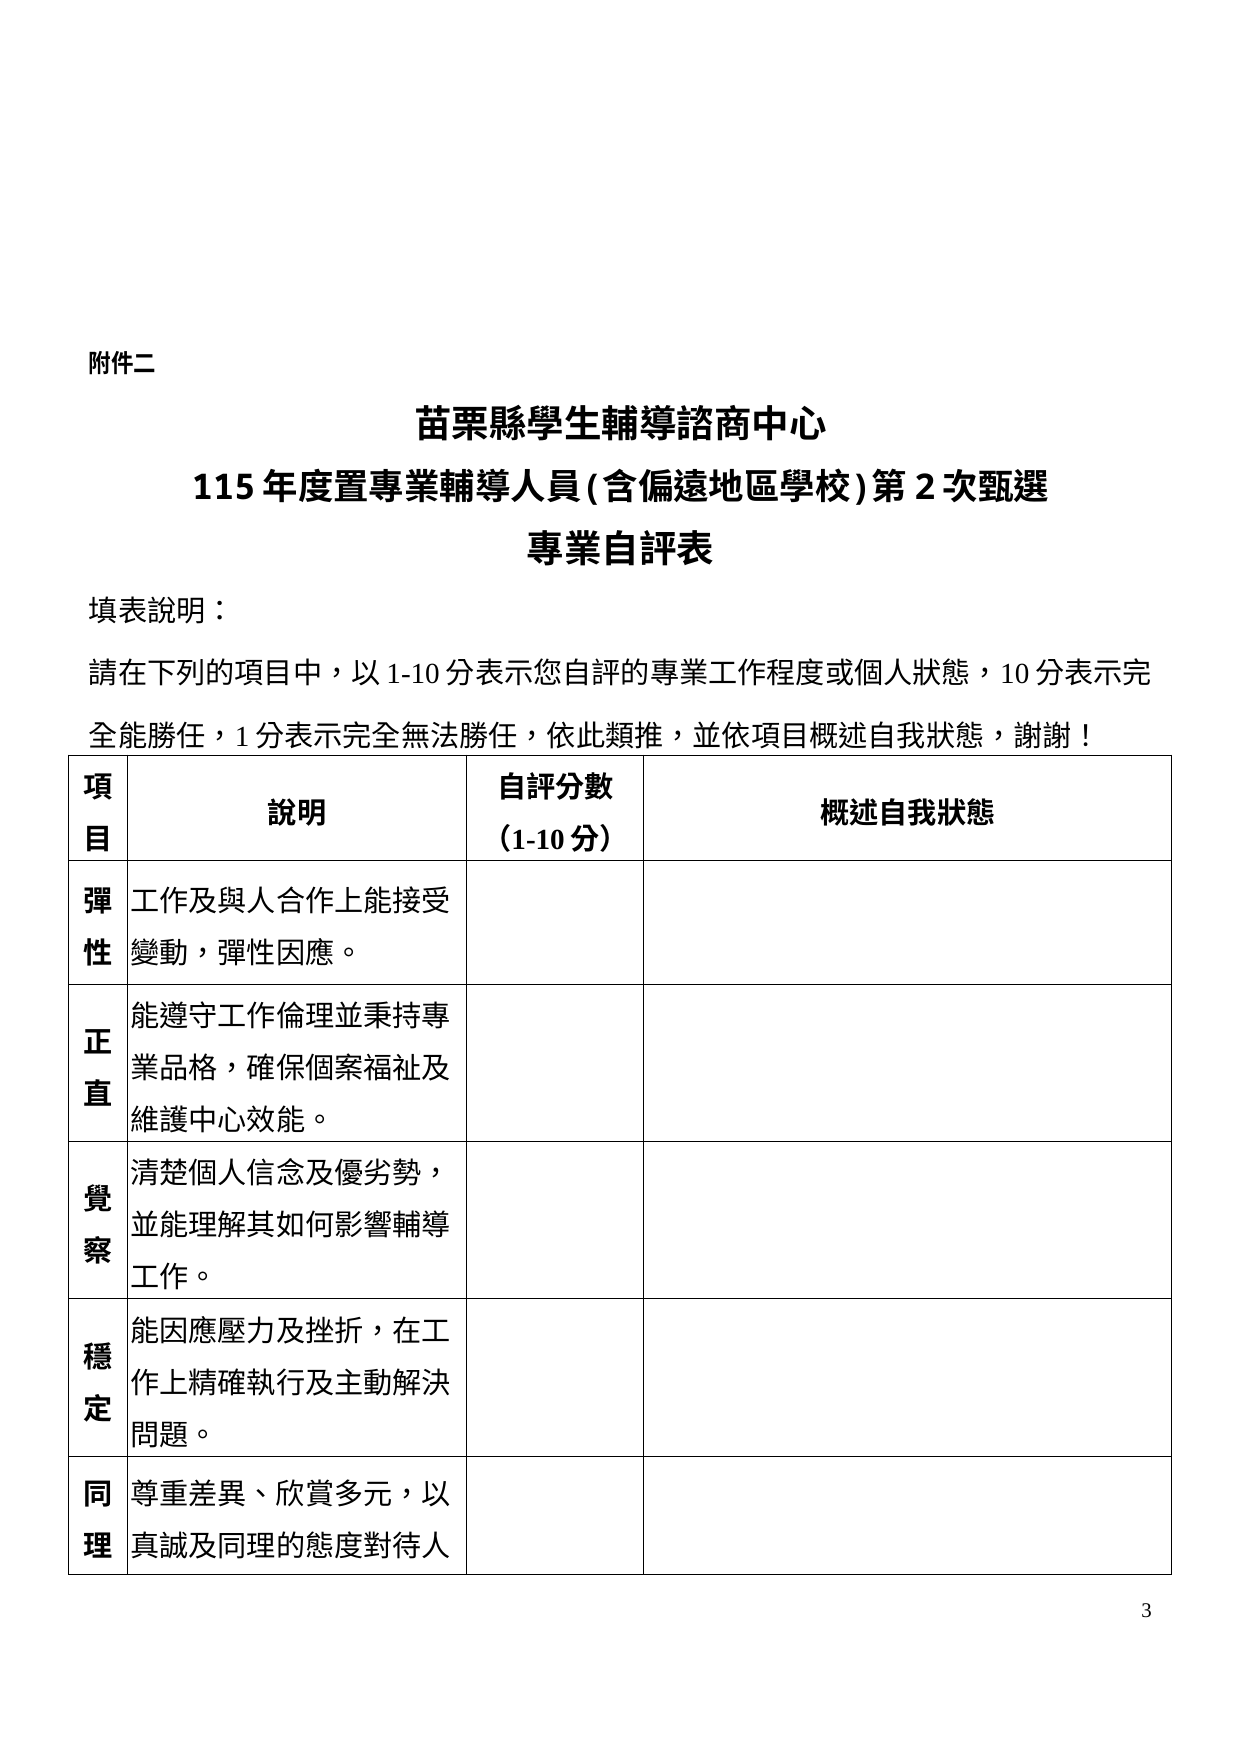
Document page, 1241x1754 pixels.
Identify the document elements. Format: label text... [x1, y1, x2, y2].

table_cell 能遵守工作倫理並秉持專業品格，確保個案福祉及維護中心效能。 [128, 985, 466, 1141]
table_cell 同理 [69, 1457, 127, 1574]
table_cell 彈性 [69, 861, 127, 984]
table_cell 清楚個人信念及優劣勢，並能理解其如何影響輔導工作。 [128, 1142, 466, 1298]
table_header 概述自我狀態 [644, 756, 1171, 860]
table_header 說明 [128, 756, 466, 860]
table_header 項目 [69, 756, 127, 860]
table_cell [644, 1299, 1171, 1456]
text 附件二 [89, 343, 1152, 379]
table_cell [467, 1299, 643, 1456]
table_cell [644, 1457, 1171, 1574]
table_cell 覺察 [69, 1142, 127, 1298]
text 填表說明： [89, 567, 1152, 629]
text 請在下列的項目中，以1-10分表示您自評的專業工作程度或個人狀態，10分表示完全能勝任，1分表示完全無法勝任，依此類推，並依項目概述自我狀態，謝謝！ [89, 629, 1152, 754]
text 專業自評表 [89, 504, 1152, 567]
table_header 自評分數 （1-10分） [467, 756, 643, 860]
table_cell [644, 1142, 1171, 1298]
text 苗栗縣學生輔導諮商中心 [89, 379, 1152, 442]
table_cell 尊重差異、欣賞多元，以真誠及同理的態度對待人 [128, 1457, 466, 1574]
table_cell 工作及與人合作上能接受變動，彈性因應。 [128, 861, 466, 984]
table_cell 穩定 [69, 1299, 127, 1456]
table_cell [644, 985, 1171, 1141]
table_cell 正直 [69, 985, 127, 1141]
table_cell 能因應壓力及挫折，在工作上精確執行及主動解決問題。 [128, 1299, 466, 1456]
text 115年度置專業輔導人員(含偏遠地區學校)第2次甄選 [89, 442, 1152, 504]
table_cell [467, 1142, 643, 1298]
table_cell [467, 861, 643, 984]
table_cell [467, 985, 643, 1141]
table_cell [644, 861, 1171, 984]
table_cell [467, 1457, 643, 1574]
